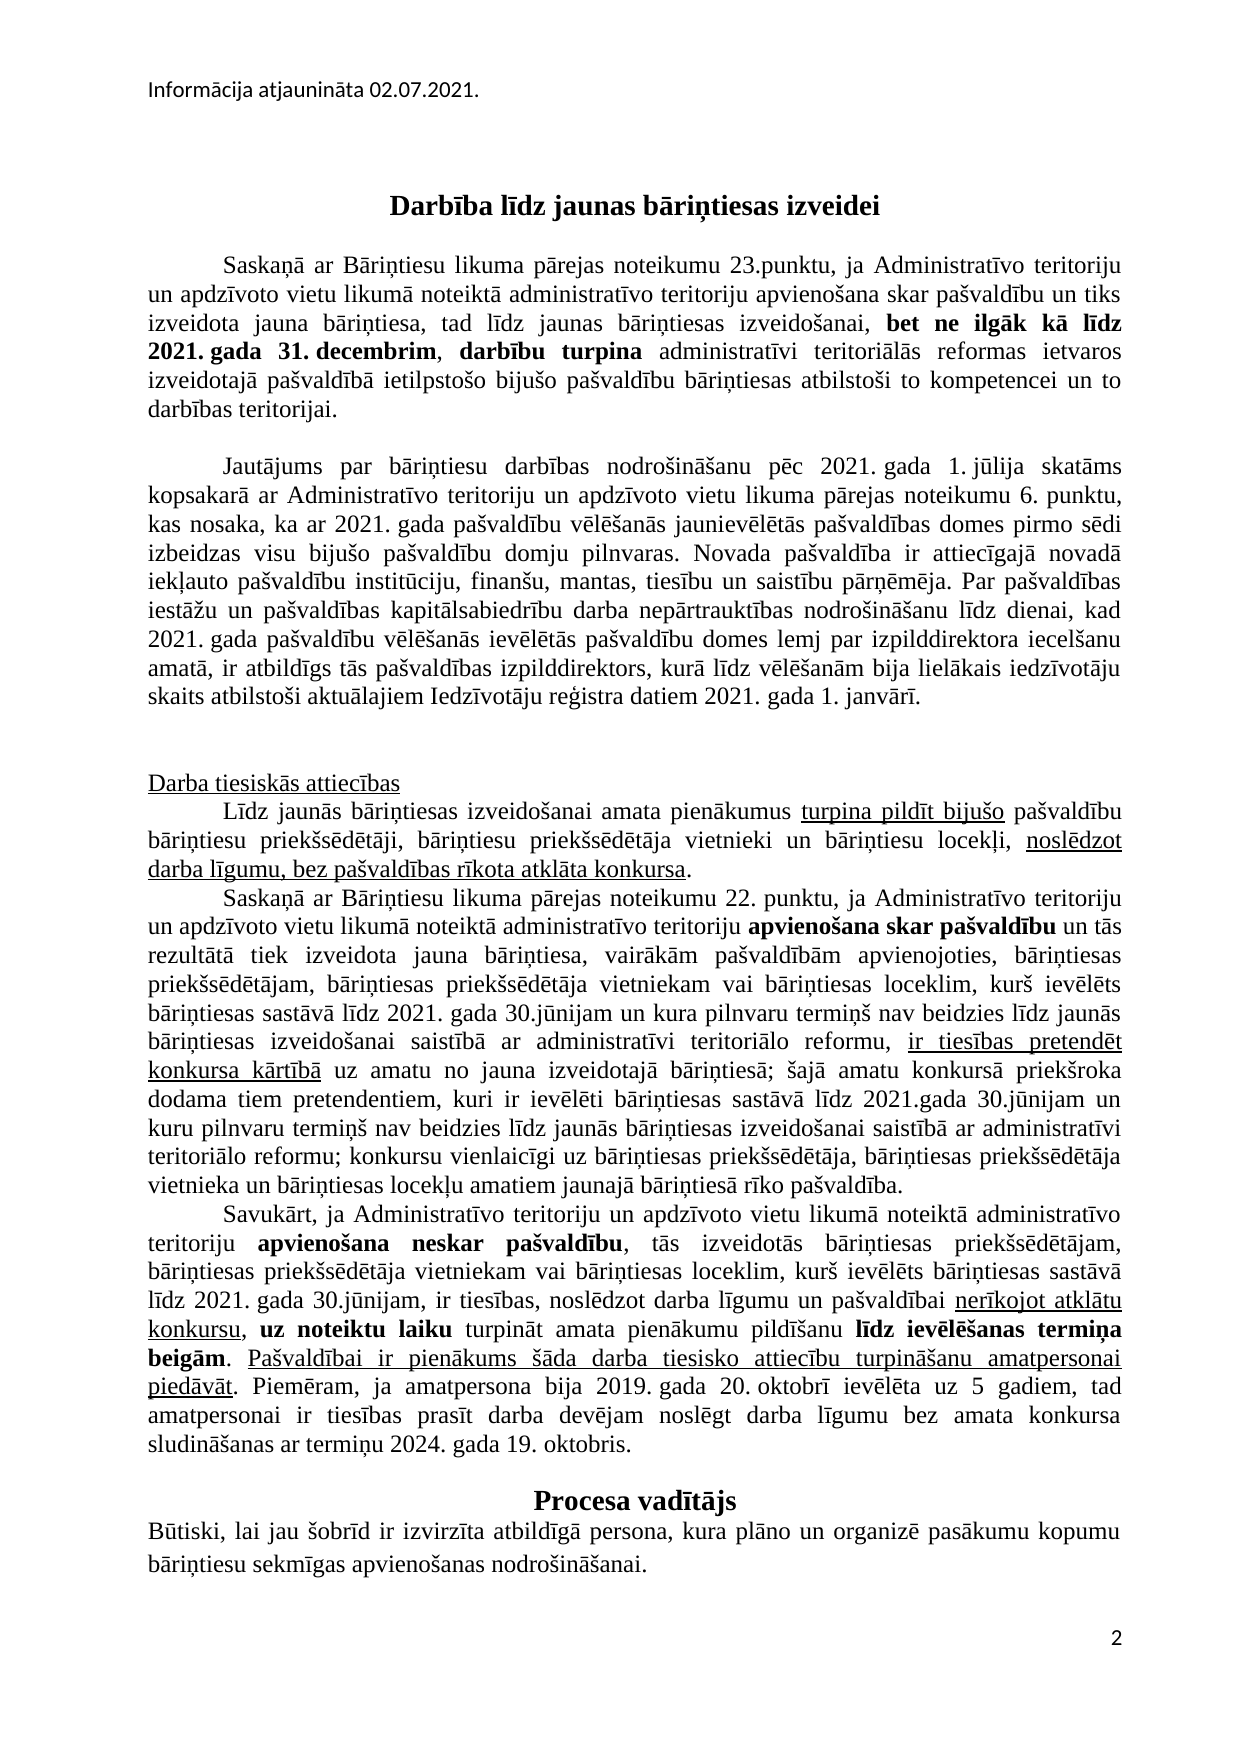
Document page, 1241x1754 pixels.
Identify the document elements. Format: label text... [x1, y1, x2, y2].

text Saskaņā ar Bāriņtiesu likuma pārejas noteikumu 22. punktu, ja Administratīvo teritoriju un apdzīvoto vietu likumā noteiktā administratīvo teritoriju apvienošana skar pašvaldību un tās rezultātā tiek izveidota jauna bāriņtiesa, vairākām pašvaldībām apvienojoties, bāriņtiesas priekšsēdētājam, bāriņtiesas priekšsēdētāja vietniekam vai bāriņtiesas loceklim, kurš ievēlēts bāriņtiesas sastāvā līdz 2021. gada 30.jūnijam un kura pilnvaru termiņš nav beidzies līdz jaunās bāriņtiesas izveidošanai saistībā ar administratīvi teritoriālo reformu, ir tiesības pretendēt konkursa kārtībā uz amatu no jauna izveidotajā bāriņtiesā; šajā amatu konkursā priekšroka dodama tiem pretendentiem, kuri ir ievēlēti bāriņtiesas sastāvā līdz 2021.gada 30.jūnijam un kuru pilnvaru termiņš nav beidzies līdz jaunās bāriņtiesas izveidošanai saistībā ar administratīvi teritoriālo reformu; konkursu vienlaicīgi uz bāriņtiesas priekšsēdētāja, bāriņtiesas priekšsēdētāja vietnieka un bāriņtiesas locekļu amatiem jaunajā bāriņtiesā rīko pašvaldība. [148, 883, 1122, 1199]
text Jautājums par bāriņtiesu darbības nodrošināšanu pēc 2021. gada 1. jūlija skatāms kopsakarā ar Administratīvo teritoriju un apdzīvoto vietu likuma pārejas noteikumu 6. punktu, kas nosaka, ka ar 2021. gada pašvaldību vēlēšanās jaunievēlētās pašvaldības domes pirmo sēdi izbeidzas visu bijušo pašvaldību domju pilnvaras. Novada pašvaldība ir attiecīgajā novadā iekļauto pašvaldību institūciju, finanšu, mantas, tiesību un saistību pārņēmēja. Par pašvaldības iestāžu un pašvaldības kapitālsabiedrību darba nepārtrauktības nodrošināšanu līdz dienai, kad 2021. gada pašvaldību vēlēšanās ievēlētās pašvaldību domes lemj par izpilddirektora iecelšanu amatā, ir atbildīgs tās pašvaldības izpilddirektors, kurā līdz vēlēšanām bija lielākais iedzīvotāju skaits atbilstoši aktuālajiem Iedzīvotāju reģistra datiem 2021. gada 1. janvārī. [148, 451, 1122, 710]
text Līdz jaunās bāriņtiesas izveidošanai amata pienākumus turpina pildīt bijušo pašvaldību bāriņtiesu priekšsēdētāji, bāriņtiesu priekšsēdētāja vietnieki un bāriņtiesu locekļi, noslēdzot darba līgumu, bez pašvaldības rīkota atklāta konkursa. [148, 796, 1122, 883]
text Būtiski, lai jau šobrīd ir izvirzīta atbildīgā persona, kura plāno un organizē pasākumu kopumu bāriņtiesu sekmīgas apvienošanas nodrošināšanai. [148, 1516, 1122, 1578]
text Savukārt, ja Administratīvo teritoriju un apdzīvoto vietu likumā noteiktā administratīvo teritoriju apvienošana neskar pašvaldību, tās izveidotās bāriņtiesas priekšsēdētājam, bāriņtiesas priekšsēdētāja vietniekam vai bāriņtiesas loceklim, kurš ievēlēts bāriņtiesas sastāvā līdz 2021. gada 30.jūnijam, ir tiesības, noslēdzot darba līgumu un pašvaldībai nerīkojot atklātu konkursu, uz noteiktu laiku turpināt amata pienākumu pildīšanu līdz ievēlēšanas termiņa beigām. Pašvaldībai ir pienākums šāda darba tiesisko attiecību turpināšanu amatpersonai piedāvāt. Piemēram, ja amatpersona bija 2019. gada 20. oktobrī ievēlēta uz 5 gadiem, tad amatpersonai ir tiesības prasīt darba devējam noslēgt darba līgumu bez amata konkursa sludināšanas ar termiņu 2024. gada 19. oktobris. [148, 1199, 1122, 1458]
subtitle Procesa vadītājs [148, 1483, 1122, 1516]
subtitle Darbība līdz jaunas bāriņtiesas izveidei [148, 188, 1122, 222]
text Saskaņā ar Bāriņtiesu likuma pārejas noteikumu 23.punktu, ja Administratīvo teritoriju un apdzīvoto vietu likumā noteiktā administratīvo teritoriju apvienošana skar pašvaldību un tiks izveidota jauna bāriņtiesa, tad līdz jaunas bāriņtiesas izveidošanai, bet ne ilgāk kā līdz 2021. gada 31. decembrim, darbību turpina administratīvi teritoriālās reformas ietvaros izveidotajā pašvaldībā ietilpstošo bijušo pašvaldību bāriņtiesas atbilstoši to kompetencei un to darbības teritorijai. [148, 250, 1122, 423]
text Darba tiesiskās attiecības [148, 768, 1122, 796]
